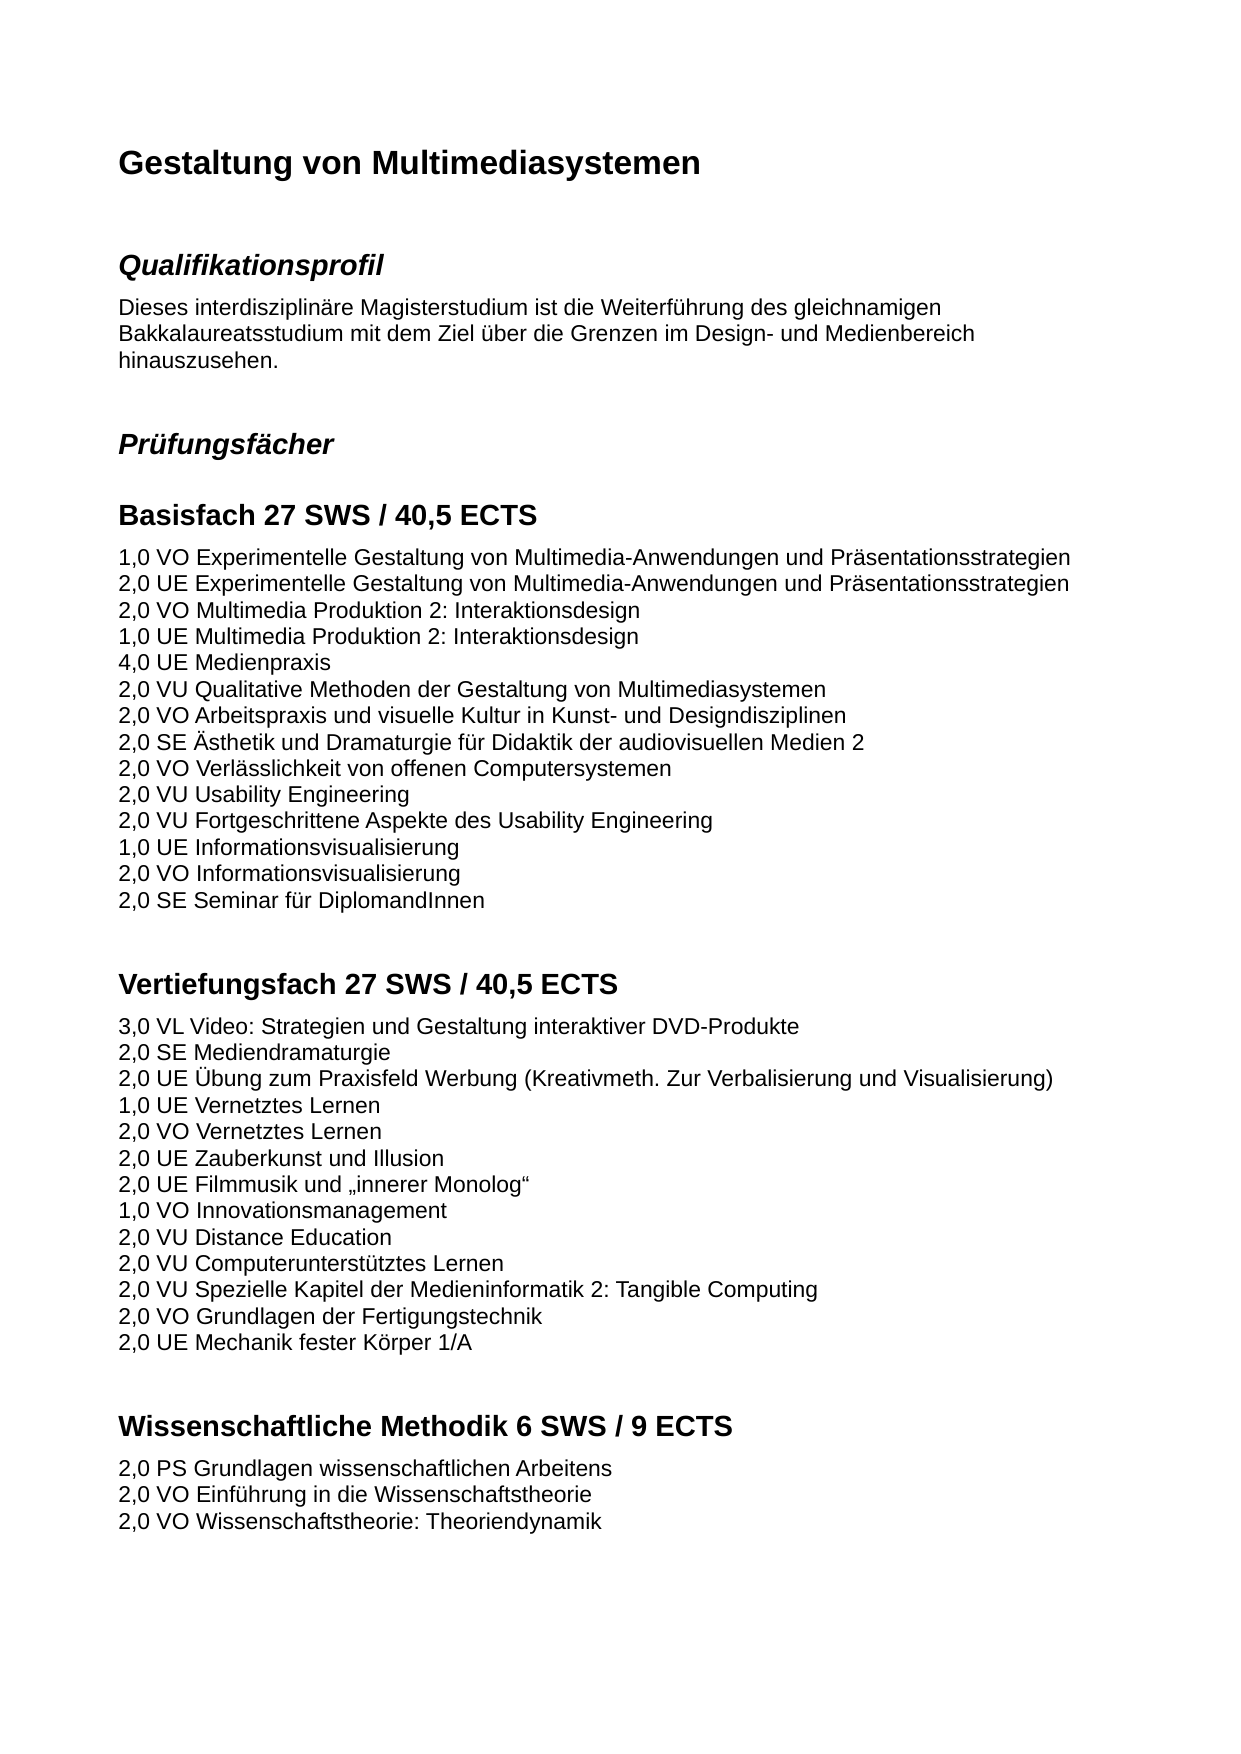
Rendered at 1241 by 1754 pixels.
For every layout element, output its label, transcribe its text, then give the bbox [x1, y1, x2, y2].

text 2,0 VO Vernetztes Lernen [118, 1118, 1122, 1144]
text 2,0 UE Experimentelle Gestaltung von Multimedia-Anwendungen und Präsentationsstrategien [118, 570, 1122, 597]
text 1,0 VO Innovationsmanagement [118, 1197, 1122, 1223]
subtitle Prüfungsfächer [118, 427, 1122, 460]
text 2,0 VU Fortgeschrittene Aspekte des Usability Engineering [118, 807, 1122, 834]
subtitle Wissenschaftliche Methodik 6 SWS / 9 ECTS [118, 1409, 1122, 1443]
text 2,0 UE Übung zum Praxisfeld Werbung (Kreativmeth. Zur Verbalisierung und Visualisierung) [118, 1065, 1122, 1092]
text 2,0 VO Einführung in die Wissenschaftstheorie [118, 1481, 1122, 1508]
text 2,0 VO Wissenschaftstheorie: Theoriendynamik [118, 1508, 1122, 1534]
subtitle Gestaltung von Multimediasystemen [118, 143, 1122, 182]
text 2,0 VU Computerunterstütztes Lernen [118, 1250, 1122, 1276]
subtitle Vertiefungsfach 27 SWS / 40,5 ECTS [118, 967, 1122, 1000]
text 2,0 VO Verlässlichkeit von offenen Computersystemen [118, 755, 1122, 781]
text 3,0 VL Video: Strategien und Gestaltung interaktiver DVD-Produkte [118, 1013, 1122, 1039]
text 1,0 VO Experimentelle Gestaltung von Multimedia-Anwendungen und Präsentationsstrategien [118, 544, 1122, 570]
text 2,0 VU Qualitative Methoden der Gestaltung von Multimediasystemen [118, 676, 1122, 702]
text 2,0 VO Informationsvisualisierung [118, 860, 1122, 887]
text 2,0 UE Zauberkunst und Illusion [118, 1144, 1122, 1171]
text 2,0 VU Usability Engineering [118, 781, 1122, 807]
subtitle Basisfach 27 SWS / 40,5 ECTS [118, 498, 1122, 531]
text Dieses interdisziplinäre Magisterstudium ist die Weiterführung des gleichnamigen Bakkalaureatsstudium mit dem Ziel über die Grenzen im Design- und Medienbereich hinauszusehen. [118, 294, 1122, 373]
text 2,0 UE Filmmusik und „innerer Monolog“ [118, 1171, 1122, 1197]
subtitle Qualifikationsprofil [118, 248, 1122, 282]
text 2,0 PS Grundlagen wissenschaftlichen Arbeitens [118, 1455, 1122, 1481]
text 2,0 SE Mediendramaturgie [118, 1039, 1122, 1065]
text 4,0 UE Medienpraxis [118, 649, 1122, 676]
text 2,0 VU Spezielle Kapitel der Medieninformatik 2: Tangible Computing [118, 1276, 1122, 1303]
text 2,0 VO Multimedia Produktion 2: Interaktionsdesign [118, 597, 1122, 623]
text 2,0 VO Grundlagen der Fertigungstechnik [118, 1303, 1122, 1329]
text 1,0 UE Multimedia Produktion 2: Interaktionsdesign [118, 623, 1122, 649]
text 2,0 UE Mechanik fester Körper 1/A [118, 1329, 1122, 1355]
text 2,0 VU Distance Education [118, 1223, 1122, 1250]
text 2,0 SE Ästhetik und Dramaturgie für Didaktik der audiovisuellen Medien 2 [118, 728, 1122, 755]
text 1,0 UE Informationsvisualisierung [118, 834, 1122, 860]
text 2,0 VO Arbeitspraxis und visuelle Kultur in Kunst- und Designdisziplinen [118, 702, 1122, 728]
text 2,0 SE Seminar für DiplomandInnen [118, 887, 1122, 913]
text 1,0 UE Vernetztes Lernen [118, 1092, 1122, 1118]
